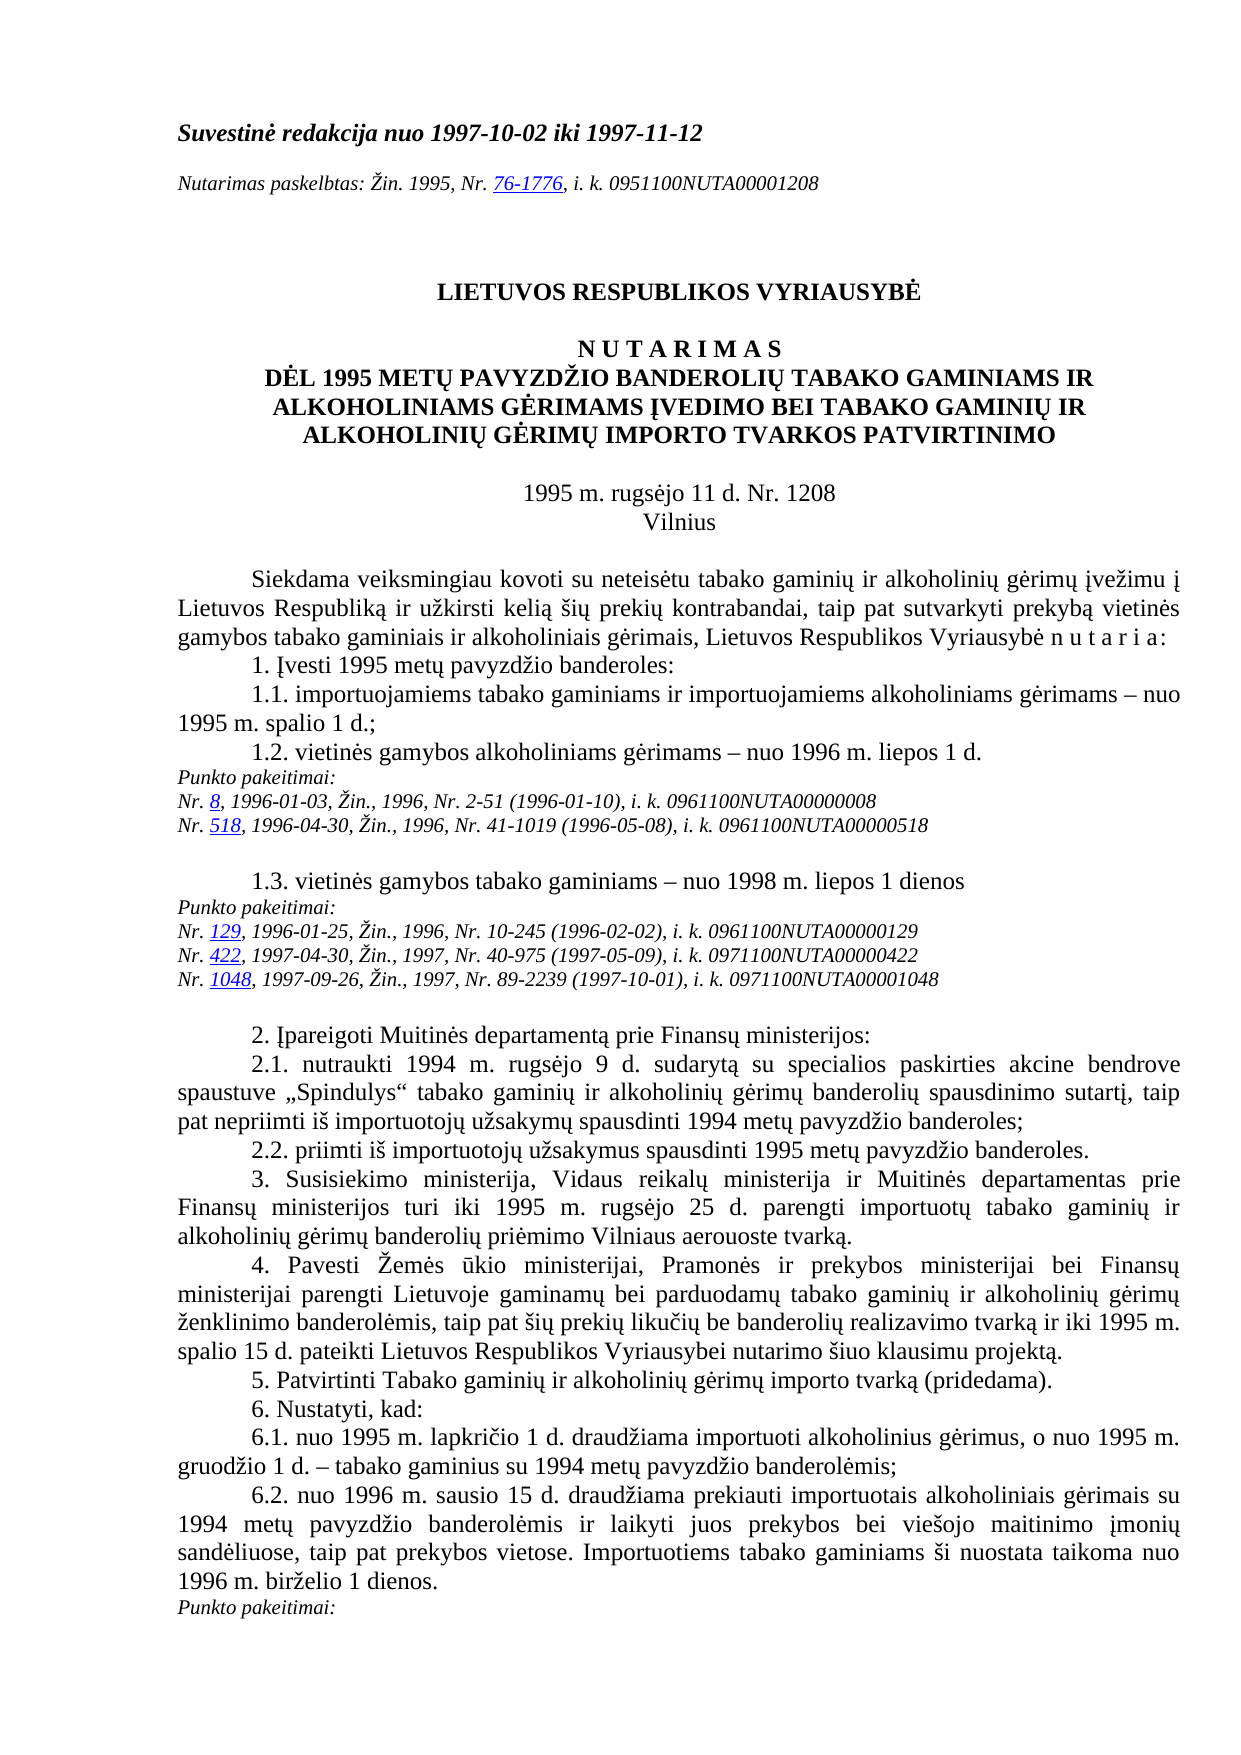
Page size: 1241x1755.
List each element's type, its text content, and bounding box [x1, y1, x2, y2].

text 1. Įvesti 1995 metų pavyzdžio banderoles: [177, 650, 1181, 679]
text N U T A R I M A S [177, 334, 1181, 363]
text LIETUVOS RESPUBLIKOS VYRIAUSYBĖ [177, 277, 1181, 305]
text Nr. 422, 1997-04-30, Žin., 1997, Nr. 40-975 (1997-05-09), i. k. 0971100NUTA00000422 [177, 943, 1181, 967]
text 6. Nustatyti, kad: [177, 1394, 1181, 1422]
text 6.2. nuo 1996 m. sausio 15 d. draudžiama prekiauti importuotais alkoholiniais gėrimais su 1994 metų pavyzdžio banderolėmis ir laikyti juos prekybos bei viešojo maitinimo įmonių sandėliuose, taip pat prekybos vietose. Importuotiems tabako gaminiams ši nuostata taikoma nuo 1996 m. birželio 1 dienos. [177, 1480, 1181, 1595]
text Nr. 8, 1996-01-03, Žin., 1996, Nr. 2-51 (1996-01-10), i. k. 0961100NUTA00000008 [177, 789, 1181, 813]
text Punkto pakeitimai: [177, 1595, 1181, 1619]
text 5. Patvirtinti Tabako gaminių ir alkoholinių gėrimų importo tvarką (pridedama). [177, 1365, 1181, 1394]
text Nr. 129, 1996-01-25, Žin., 1996, Nr. 10-245 (1996-02-02), i. k. 0961100NUTA00000129 [177, 919, 1181, 943]
text Punkto pakeitimai: [177, 765, 1181, 789]
text DĖL 1995 METŲ PAVYZDŽIO BANDEROLIŲ TABAKO GAMINIAMS IR ALKOHOLINIAMS GĖRIMAMS ĮVEDIMO BEI TABAKO GAMINIŲ IR ALKOHOLINIŲ GĖRIMŲ IMPORTO TVARKOS PATVIRTINIMO [177, 363, 1181, 449]
text 3. Susisiekimo ministerija, Vidaus reikalų ministerija ir Muitinės departamentas prie Finansų ministerijos turi iki 1995 m. rugsėjo 25 d. parengti importuotų tabako gaminių ir alkoholinių gėrimų banderolių priėmimo Vilniaus aerouoste tvarką. [177, 1164, 1181, 1250]
text 6.1. nuo 1995 m. lapkričio 1 d. draudžiama importuoti alkoholinius gėrimus, o nuo 1995 m. gruodžio 1 d. – tabako gaminius su 1994 metų pavyzdžio banderolėmis; [177, 1422, 1181, 1480]
text 2.1. nutraukti 1994 m. rugsėjo 9 d. sudarytą su specialios paskirties akcine bendrove spaustuve „Spindulys“ tabako gaminių ir alkoholinių gėrimų banderolių spausdinimo sutartį, taip pat nepriimti iš importuotojų užsakymų spausdinti 1994 metų pavyzdžio banderoles; [177, 1049, 1181, 1135]
text 2.2. priimti iš importuotojų užsakymus spausdinti 1995 metų pavyzdžio banderoles. [177, 1135, 1181, 1164]
text Siekdama veiksmingiau kovoti su neteisėtu tabako gaminių ir alkoholinių gėrimų įvežimu į Lietuvos Respubliką ir užkirsti kelią šių prekių kontrabandai, taip pat sutvarkyti prekybą vietinės gamybos tabako gaminiais ir alkoholiniais gėrimais, Lietuvos Respublikos Vyriausybė nutaria: [177, 564, 1181, 650]
text 4. Pavesti Žemės ūkio ministerijai, Pramonės ir prekybos ministerijai bei Finansų ministerijai parengti Lietuvoje gaminamų bei parduodamų tabako gaminių ir alkoholinių gėrimų ženklinimo banderolėmis, taip pat šių prekių likučių be banderolių realizavimo tvarką ir iki 1995 m. spalio 15 d. pateikti Lietuvos Respublikos Vyriausybei nutarimo šiuo klausimu projektą. [177, 1250, 1181, 1365]
text 1.3. vietinės gamybos tabako gaminiams – nuo 1998 m. liepos 1 dienos [177, 866, 1181, 895]
text Nr. 1048, 1997-09-26, Žin., 1997, Nr. 89-2239 (1997-10-01), i. k. 0971100NUTA00001048 [177, 967, 1181, 991]
text Suvestinė redakcija nuo 1997-10-02 iki 1997-11-12 [177, 118, 1181, 147]
text 1.1. importuojamiems tabako gaminiams ir importuojamiems alkoholiniams gėrimams – nuo 1995 m. spalio 1 d.; [177, 679, 1181, 737]
text Punkto pakeitimai: [177, 895, 1181, 919]
text Vilnius [177, 507, 1181, 535]
text 1995 m. rugsėjo 11 d. Nr. 1208 [177, 478, 1181, 507]
text 1.2. vietinės gamybos alkoholiniams gėrimams – nuo 1996 m. liepos 1 d. [177, 737, 1181, 765]
text 2. Įpareigoti Muitinės departamentą prie Finansų ministerijos: [177, 1020, 1181, 1049]
text Nr. 518, 1996-04-30, Žin., 1996, Nr. 41-1019 (1996-05-08), i. k. 0961100NUTA00000518 [177, 813, 1181, 837]
text Nutarimas paskelbtas: Žin. 1995, Nr. 76-1776, i. k. 0951100NUTA00001208 [177, 171, 1181, 195]
